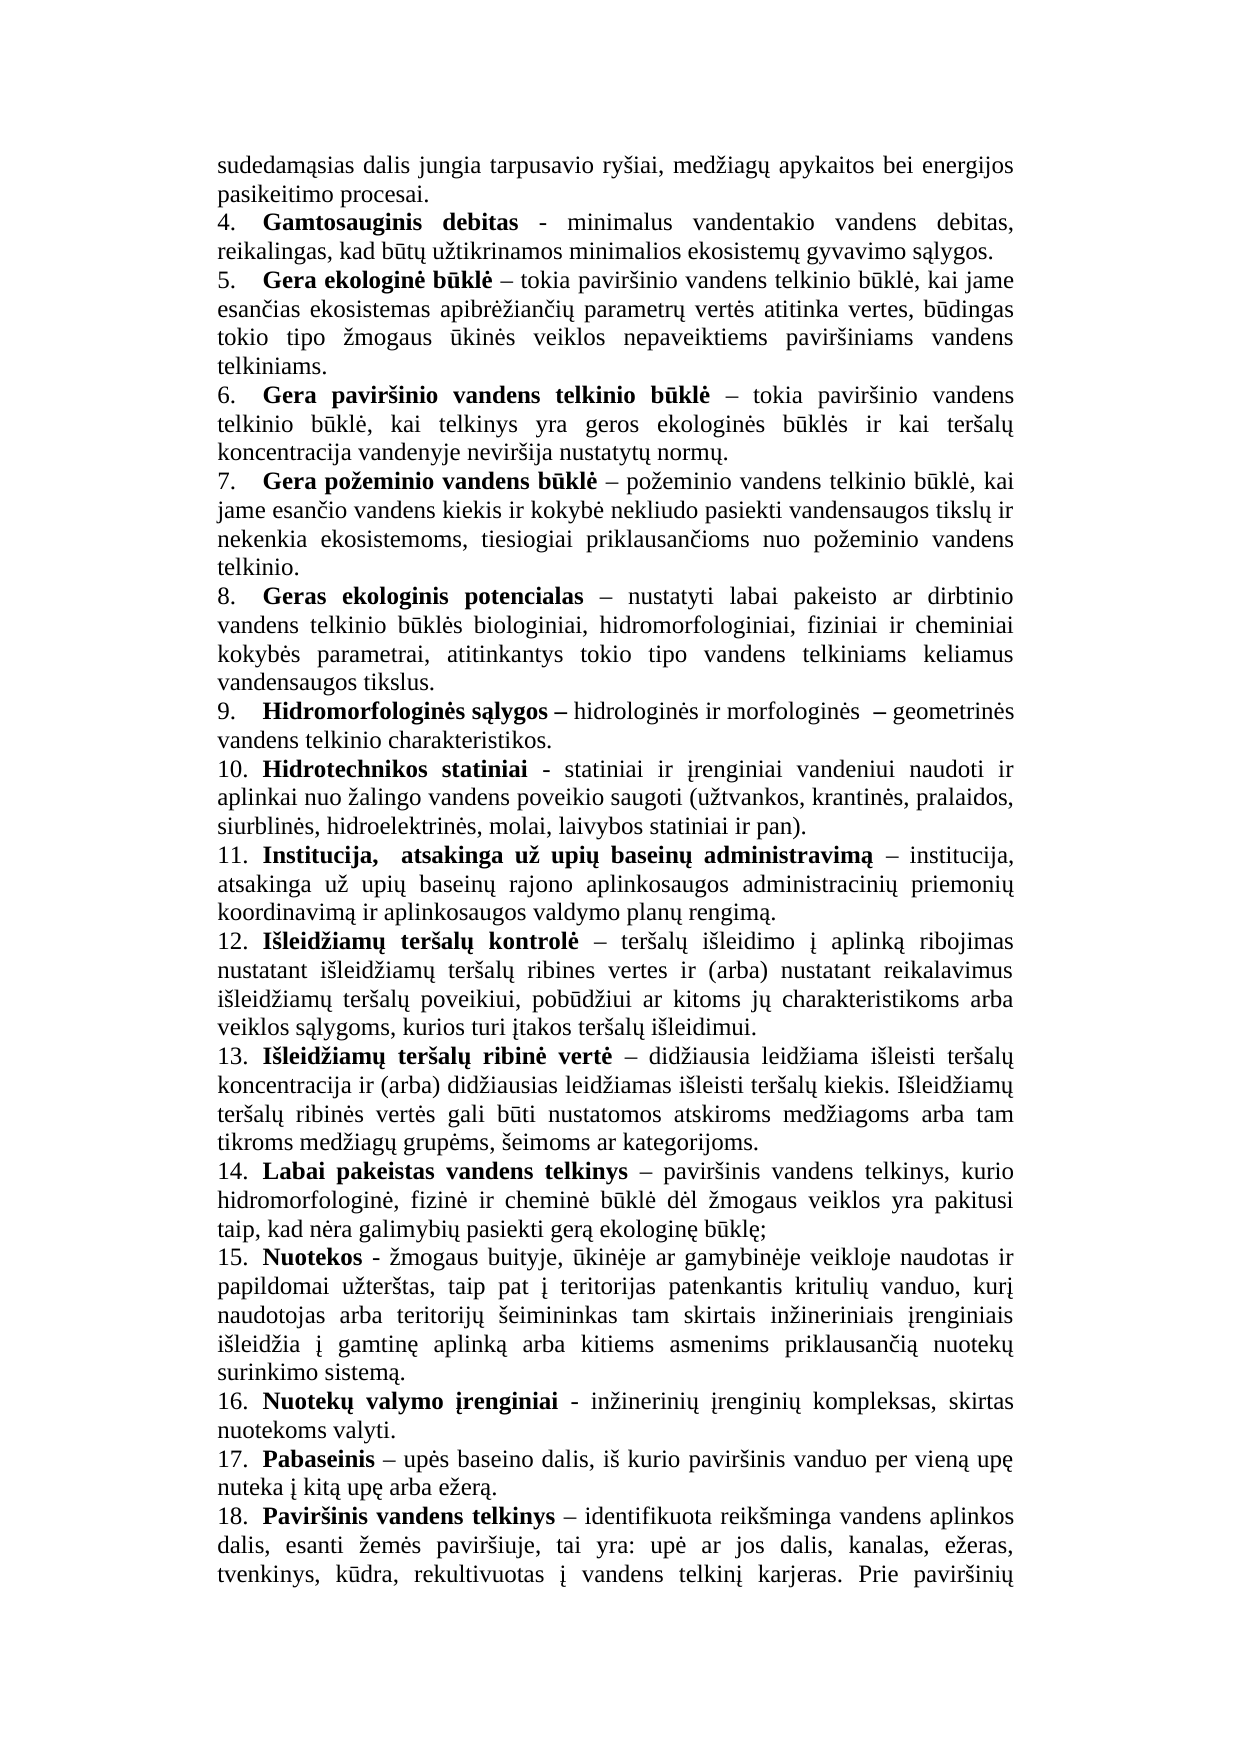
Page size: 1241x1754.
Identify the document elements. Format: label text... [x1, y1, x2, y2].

text sudedamąsias dalis jungia tarpusavio ryšiai, medžiagų apykaitos bei energijos pasikeitimo procesai. [217, 150, 1014, 207]
text 5. Gera ekologinė būklė – tokia paviršinio vandens telkinio būklė, kai jame esančias ekosistemas apibrėžiančių parametrų vertės atitinka vertes, būdingas tokio tipo žmogaus ūkinės veiklos nepaveiktiems paviršiniams vandens telkiniams. [217, 265, 1014, 380]
text 14. Labai pakeistas vandens telkinys – paviršinis vandens telkinys, kurio hidromorfologinė, fizinė ir cheminė būklė dėl žmogaus veiklos yra pakitusi taip, kad nėra galimybių pasiekti gerą ekologinę būklę; [217, 1156, 1014, 1242]
text 8. Geras ekologinis potencialas – nustatyti labai pakeisto ar dirbtinio vandens telkinio būklės biologiniai, hidromorfologiniai, fiziniai ir cheminiai kokybės parametrai, atitinkantys tokio tipo vandens telkiniams keliamus vandensaugos tikslus. [217, 581, 1014, 696]
text 6. Gera paviršinio vandens telkinio būklė – tokia paviršinio vandens telkinio būklė, kai telkinys yra geros ekologinės būklės ir kai teršalų koncentracija vandenyje neviršija nustatytų normų. [217, 380, 1014, 466]
text 10. Hidrotechnikos statiniai - statiniai ir įrenginiai vandeniui naudoti ir aplinkai nuo žalingo vandens poveikio saugoti (užtvankos, krantinės, pralaidos, siurblinės, hidroelektrinės, molai, laivybos statiniai ir pan). [217, 754, 1014, 840]
text 7. Gera požeminio vandens būklė – požeminio vandens telkinio būklė, kai jame esančio vandens kiekis ir kokybė nekliudo pasiekti vandensaugos tikslų ir nekenkia ekosistemoms, tiesiogiai priklausančioms nuo požeminio vandens telkinio. [217, 466, 1014, 581]
text 11. Institucija, atsakinga už upių baseinų administravimą – institucija, atsakinga už upių baseinų rajono aplinkosaugos administracinių priemonių koordinavimą ir aplinkosaugos valdymo planų rengimą. [217, 840, 1014, 926]
text 18. Paviršinis vandens telkinys – identifikuota reikšminga vandens aplinkos dalis, esanti žemės paviršiuje, tai yra: upė ar jos dalis, kanalas, ežeras, tvenkinys, kūdra, rekultivuotas į vandens telkinį karjeras. Prie paviršinių [217, 1501, 1014, 1587]
text 15. Nuotekos - žmogaus buityje, ūkinėje ar gamybinėje veikloje naudotas ir papildomai užterštas, taip pat į teritorijas patenkantis kritulių vanduo, kurį naudotojas arba teritorijų šeimininkas tam skirtais inžineriniais įrenginiais išleidžia į gamtinę aplinką arba kitiems asmenims priklausančią nuotekų surinkimo sistemą. [217, 1242, 1014, 1386]
text 12. Išleidžiamų teršalų kontrolė – teršalų išleidimo į aplinką ribojimas nustatant išleidžiamų teršalų ribines vertes ir (arba) nustatant reikalavimus išleidžiamų teršalų poveikiui, pobūdžiui ar kitoms jų charakteristikoms arba veiklos sąlygoms, kurios turi įtakos teršalų išleidimui. [217, 926, 1014, 1041]
text 13. Išleidžiamų teršalų ribinė vertė – didžiausia leidžiama išleisti teršalų koncentracija ir (arba) didžiausias leidžiamas išleisti teršalų kiekis. Išleidžiamų teršalų ribinės vertės gali būti nustatomos atskiroms medžiagoms arba tam tikroms medžiagų grupėms, šeimoms ar kategorijoms. [217, 1041, 1014, 1156]
text 16. Nuotekų valymo įrenginiai - inžinerinių įrenginių kompleksas, skirtas nuotekoms valyti. [217, 1386, 1014, 1444]
text 4. Gamtosauginis debitas - minimalus vandentakio vandens debitas, reikalingas, kad būtų užtikrinamos minimalios ekosistemų gyvavimo sąlygos. [217, 207, 1014, 265]
text 9. Hidromorfologinės sąlygos – hidrologinės ir morfologinės – geometrinės vandens telkinio charakteristikos. [217, 696, 1014, 754]
text 17. Pabaseinis – upės baseino dalis, iš kurio paviršinis vanduo per vieną upę nuteka į kitą upę arba ežerą. [217, 1444, 1014, 1501]
